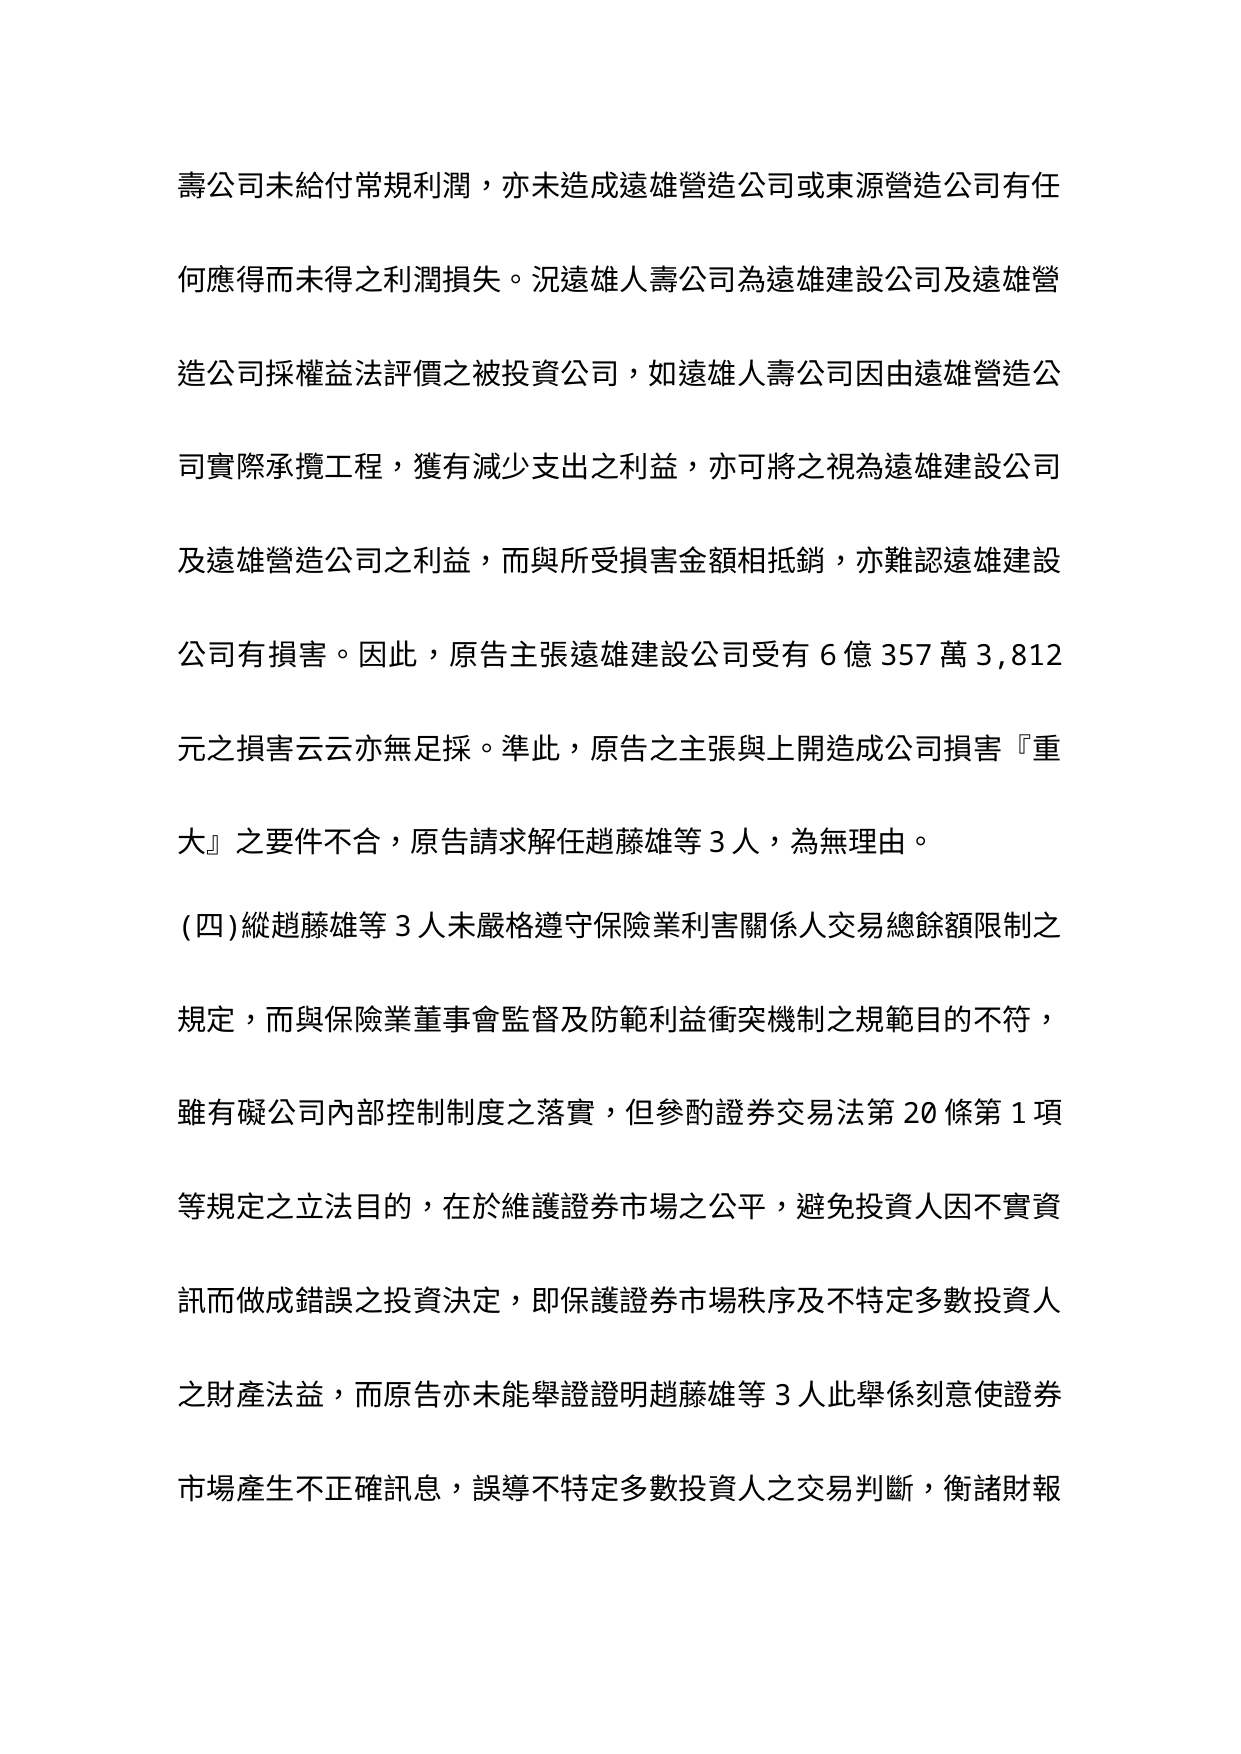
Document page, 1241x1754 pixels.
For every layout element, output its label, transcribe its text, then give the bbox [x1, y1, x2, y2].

text (四)縱趙藤雄等3人未嚴格遵守保險業利害關係人交易總餘額限制之規定，而與保險業董事會監督及防範利益衝突機制之規範目的不符，雖有礙公司內部控制制度之落實，但參酌證券交易法第20條第1項等規定之立法目的，在於維護證券市場之公平，避免投資人因不實資訊而做成錯誤之投資決定，即保護證券市場秩序及不特定多數投資人之財產法益，而原告亦未能舉證證明趙藤雄等3人此舉係刻意使證券市場產生不正確訊息，誤導不特定多數投資人之交易判斷，衡諸財報 [177, 882, 1063, 1507]
text 壽公司未給付常規利潤，亦未造成遠雄營造公司或東源營造公司有任何應得而未得之利潤損失。況遠雄人壽公司為遠雄建設公司及遠雄營造公司採權益法評價之被投資公司，如遠雄人壽公司因由遠雄營造公司實際承攬工程，獲有減少支出之利益，亦可將之視為遠雄建設公司及遠雄營造公司之利益，而與所受損害金額相抵銷，亦難認遠雄建設公司有損害。因此，原告主張遠雄建設公司受有6億357萬3,812元之損害云云亦無足採。準此，原告之主張與上開造成公司損害『重大』之要件不合，原告請求解任趙藤雄等3人，為無理由。 [177, 142, 1063, 861]
